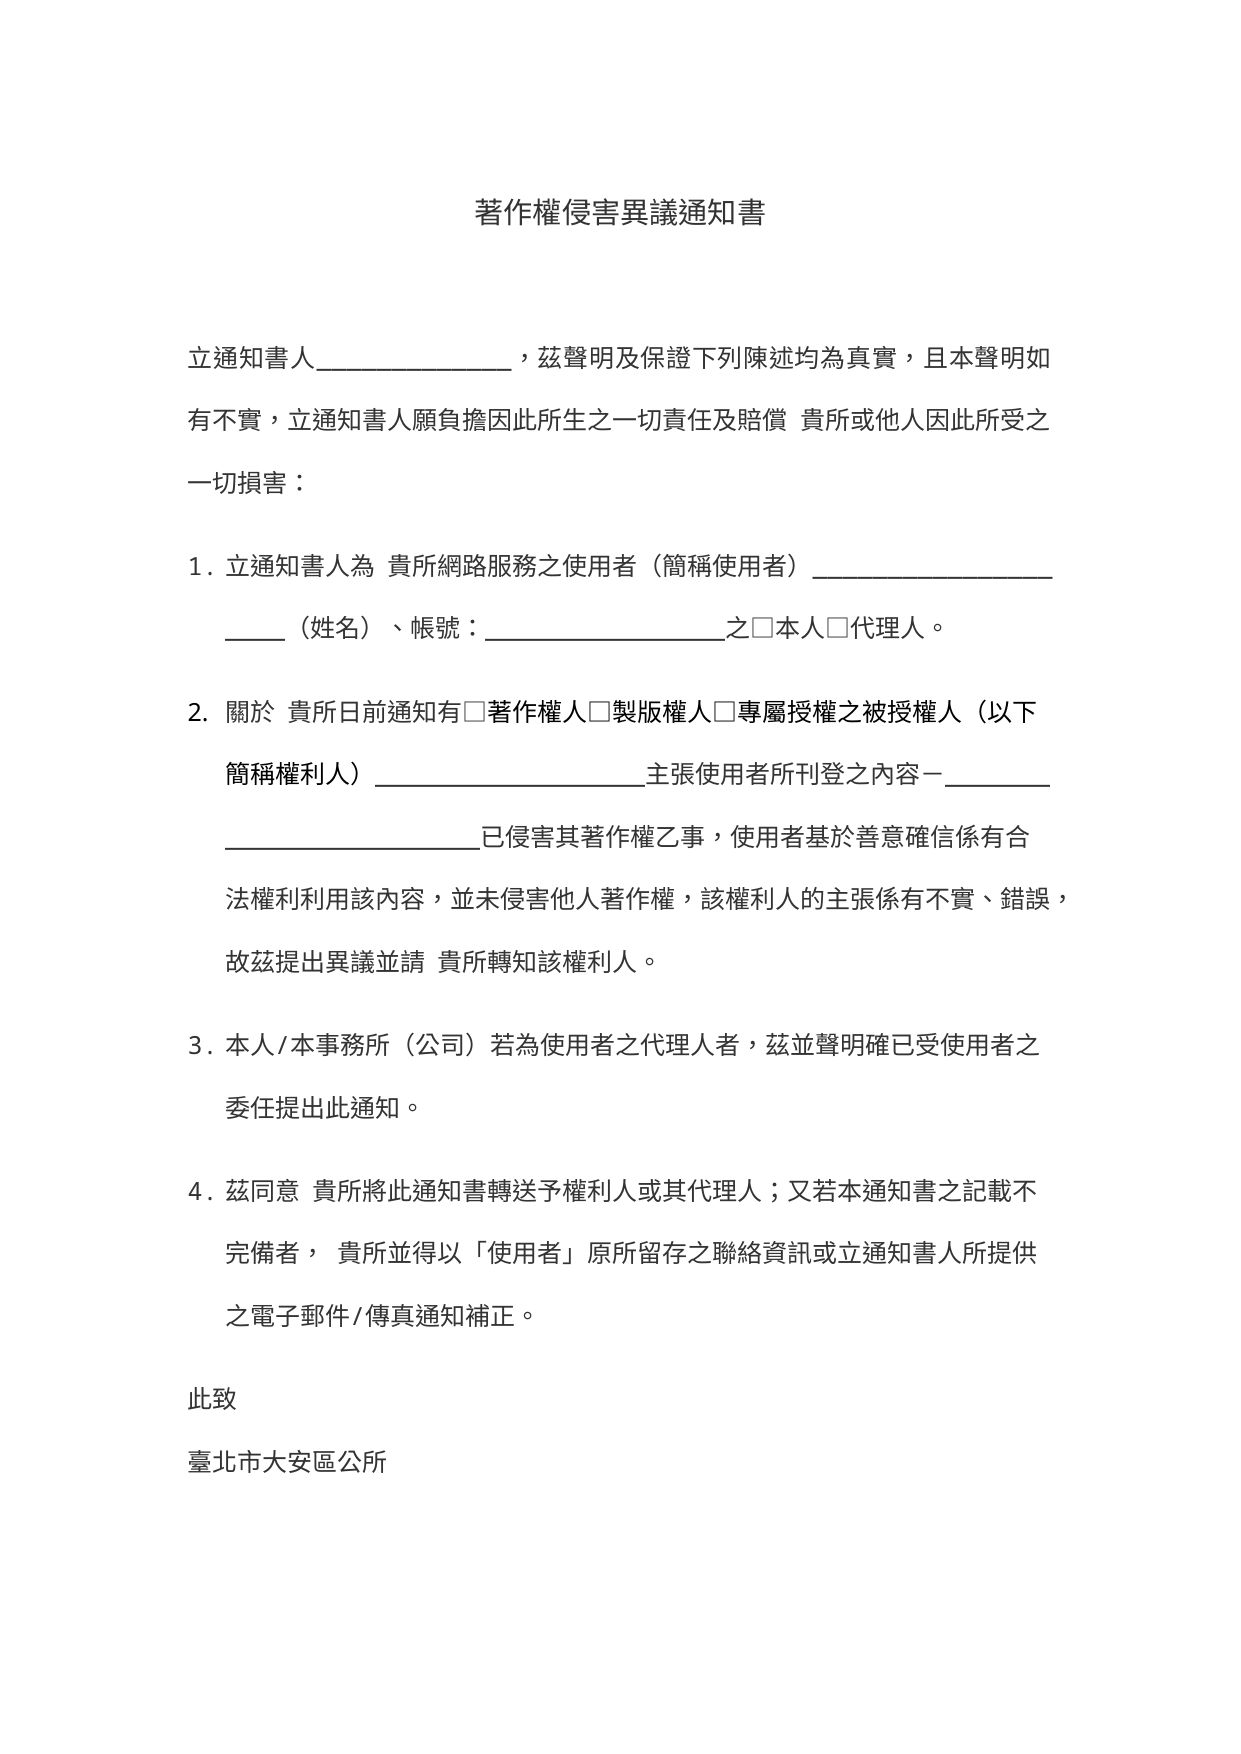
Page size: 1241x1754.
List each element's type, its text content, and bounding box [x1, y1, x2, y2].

list 茲同意 貴所將此通知書轉送予權利人或其代理人；又若本通知書之記載不完備者， 貴所並得以「使用者」原所留存之聯絡資訊或立通知書人所提供之電子郵件/傳真通知補正。 [187, 1148, 1053, 1335]
list 本人/本事務所（公司）若為使用者之代理人者，茲並聲明確已受使用者之委任提出此通知。 [187, 1002, 1053, 1127]
text 立通知書人_____________，茲聲明及保證下列陳述均為真實，且本聲明如有不實，立通知書人願負擔因此所生之一切責任及賠償 貴所或他人因此所受之一切損害： [187, 252, 1053, 502]
list 立通知書人為 貴所網路服務之使用者（簡稱使用者）____________________（姓名）、帳號：________________之□本人□代理人。 [187, 523, 1053, 648]
text 著作權侵害異議通知書 [187, 169, 1053, 231]
text 此致 臺北市大安區公所 [187, 1356, 1053, 1481]
list 關於 貴所日前通知有□著作權人□製版權人□專屬授權之被授權人（以下簡稱權利人）__________________主張使用者所刊登之內容－________________________已侵害其著作權乙事，使用者基於善意確信係有合法權利利用該內容，並未侵害他人著作權，該權利人的主張係有不實、錯誤，故茲提出異議並請 貴所轉知該權利人。 [187, 669, 1053, 981]
